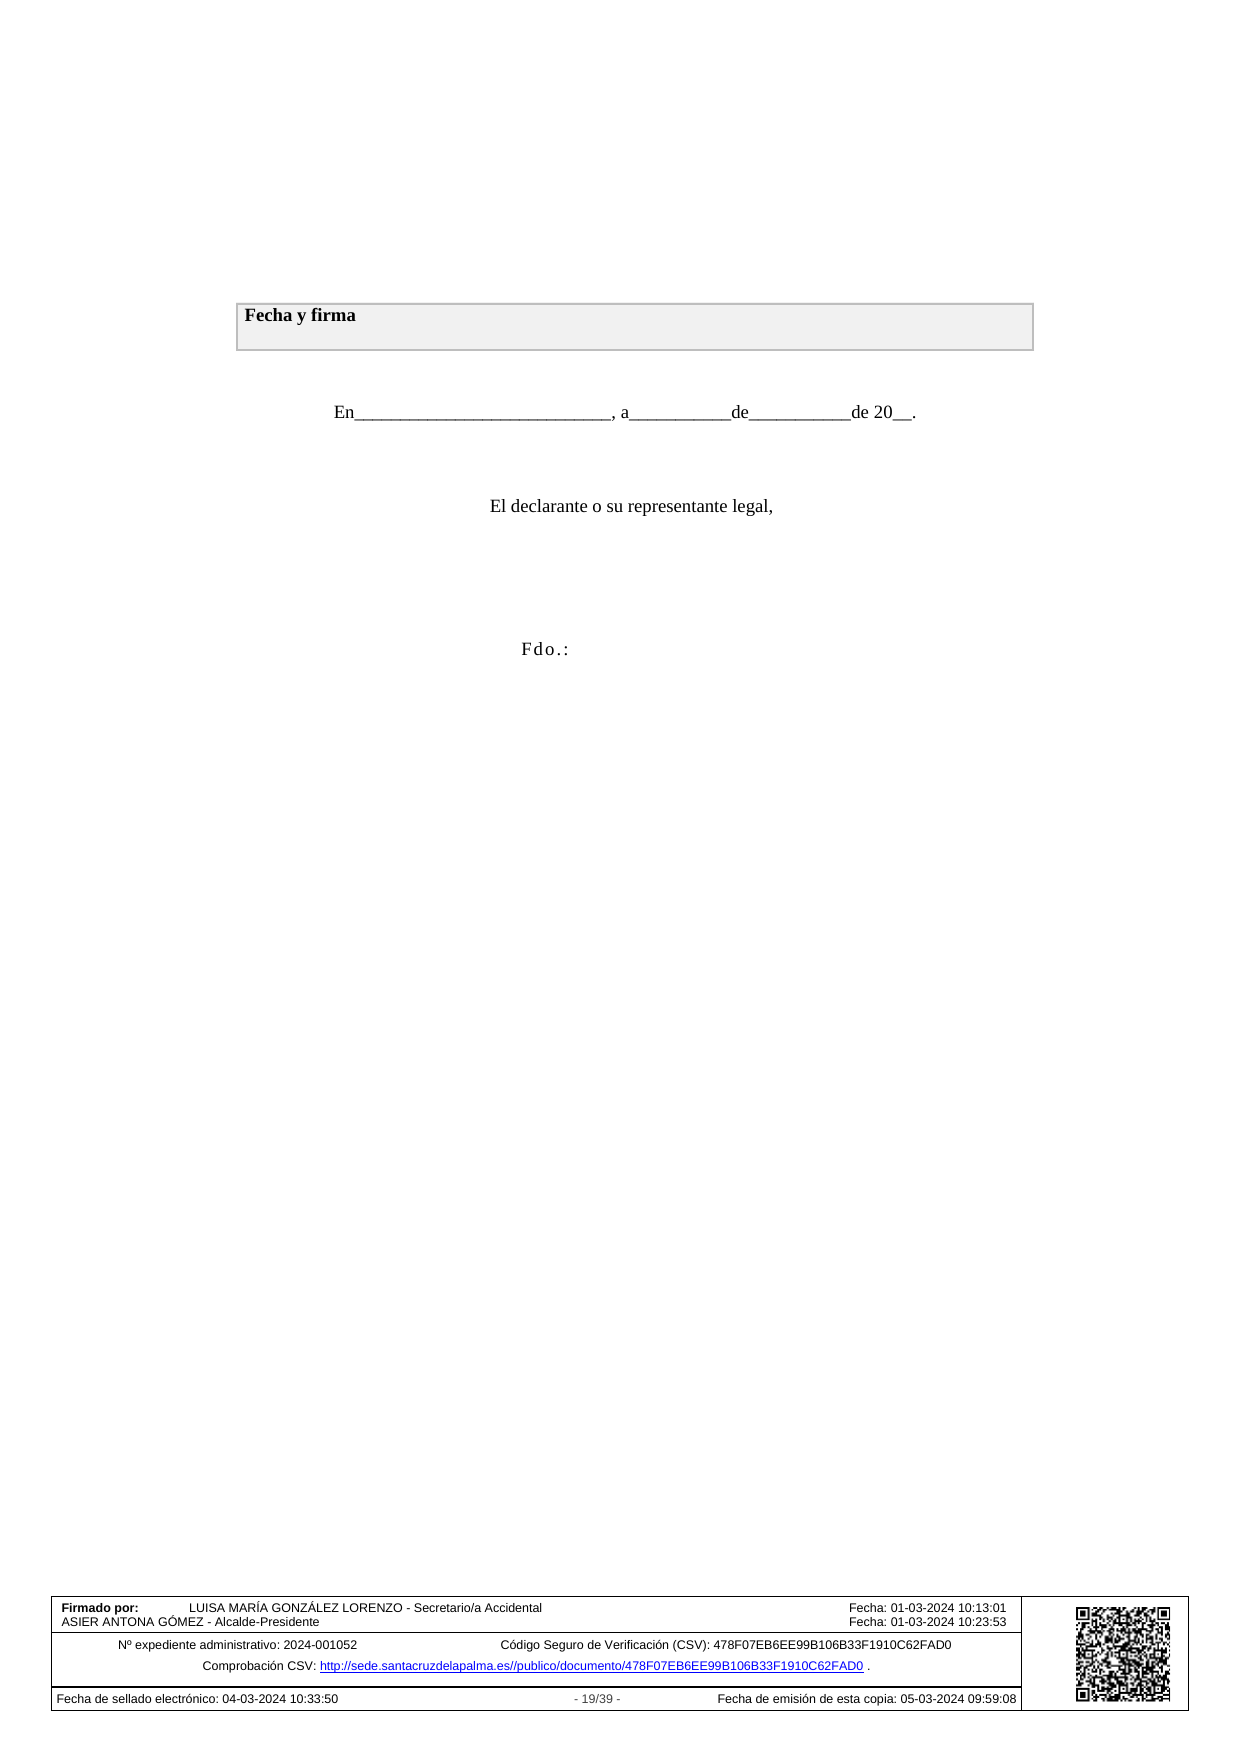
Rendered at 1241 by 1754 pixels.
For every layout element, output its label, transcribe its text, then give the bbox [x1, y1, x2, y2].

table_header [1022, 1597, 1188, 1710]
table_cell Nº expediente administrativo: 2024-001052 Código Seguro de Verificación (CSV): 478F07EB6EE99B106B33F1910C62FAD0 Comprobación CSV: http://sede.santacruzdelapalma.es//publico/documento/478F07EB6EE99B106B33F1910C62FAD0 . [52, 1633, 1021, 1686]
text En , a de de 20__. [333, 403, 1034, 422]
text El declarante o su representante legal, [228, 496, 1034, 517]
text Fecha y firma [238, 305, 1032, 349]
table_header Firmado por: LUISA MARÍA GONZÁLEZ LORENZO - Secretario/a Accidental Fecha: 01-03-2024 10:13:01 ASIER ANTONA GÓMEZ - Alcalde-Presidente Fecha: 01-03-2024 10:23:53 [52, 1597, 1021, 1632]
text Fdo.: [521, 639, 1034, 660]
table_cell Fecha de sellado electrónico: 04-03-2024 10:33:50 - 19/39 - Fecha de emisión de esta copia: 05-03-2024 09:59:08 [52, 1688, 1021, 1710]
